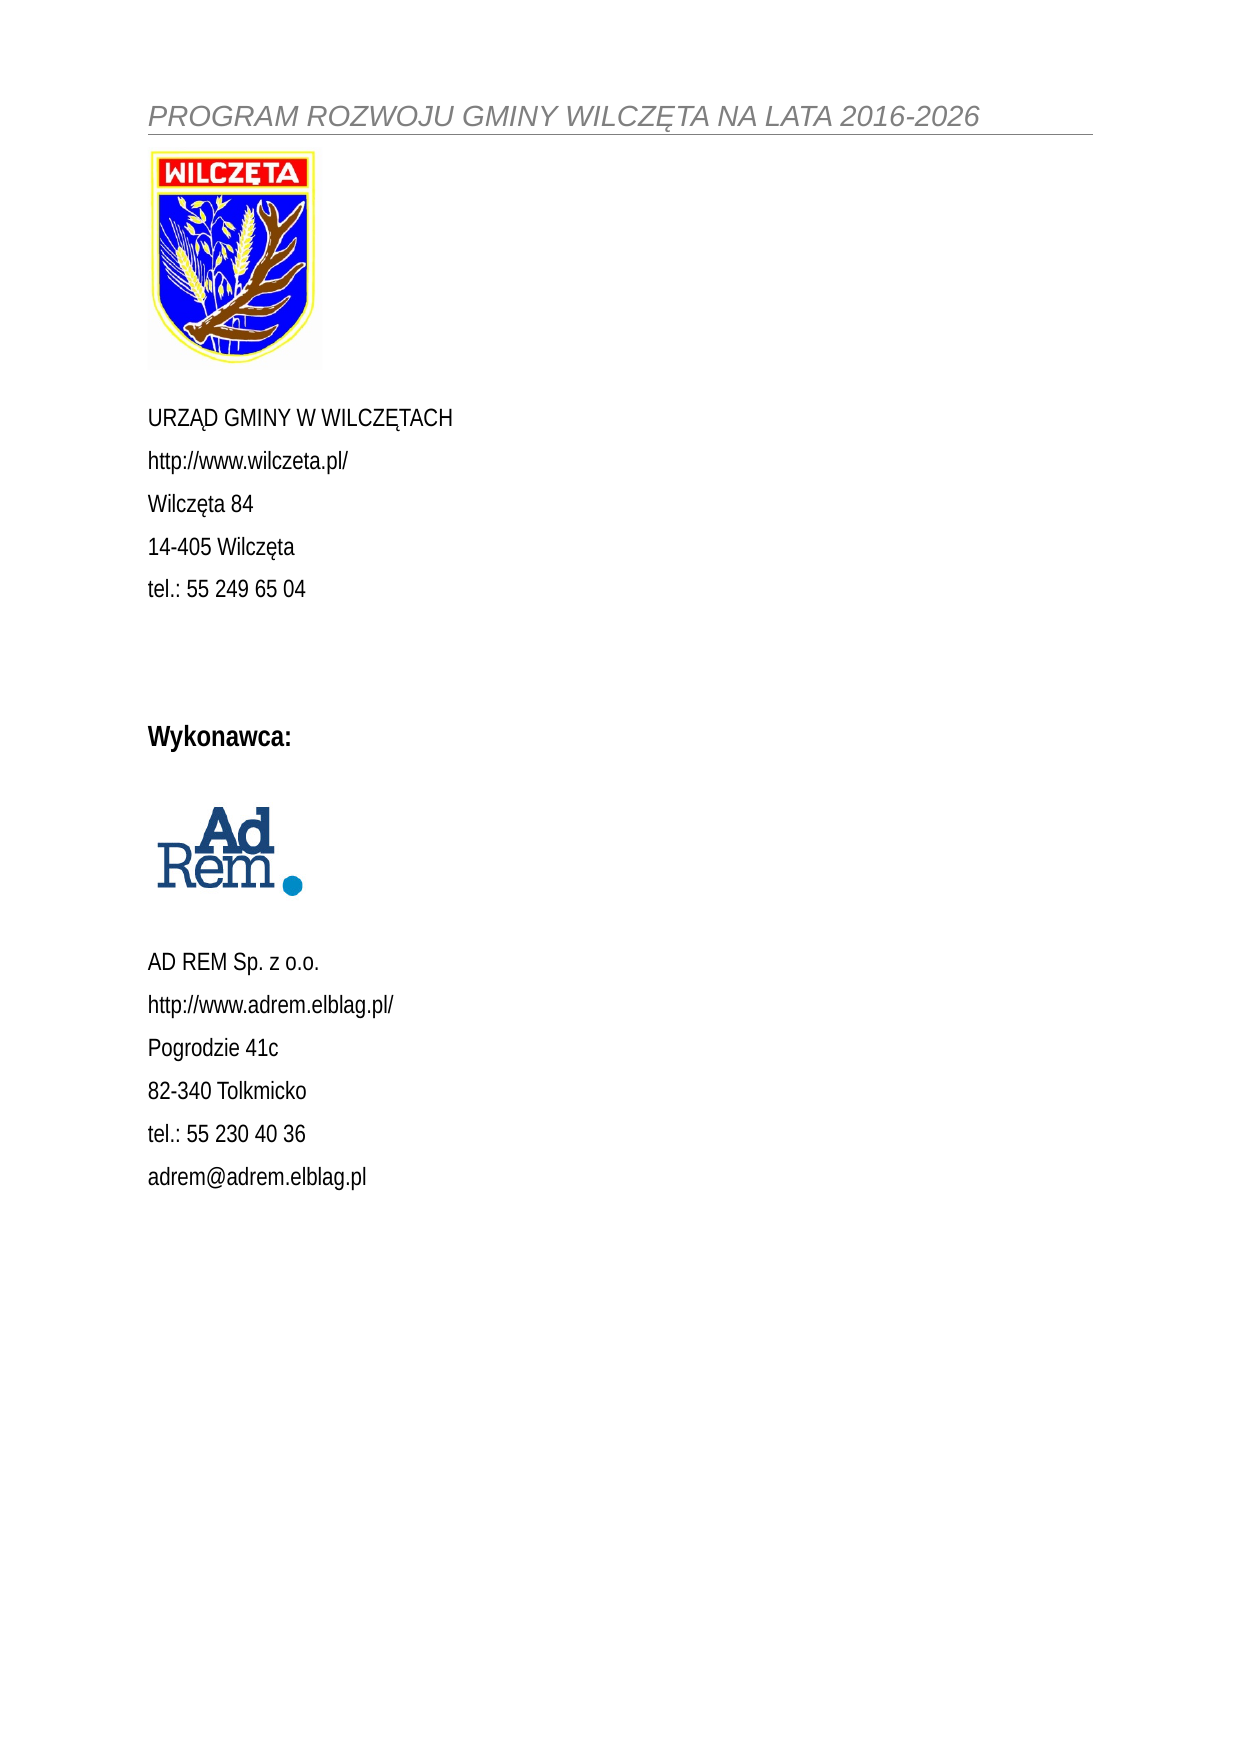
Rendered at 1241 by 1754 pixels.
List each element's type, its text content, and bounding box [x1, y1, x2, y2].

text http://www.wilczeta.pl/ [148, 446, 1093, 474]
text tel.: 55 230 40 36 [148, 1119, 1093, 1148]
text http://www.adrem.elblag.pl/ Pogrodzie 41c [148, 990, 1093, 1062]
text AD REM Sp. z o.o. [148, 947, 1093, 976]
text tel.: 55 249 65 04 [148, 574, 1093, 603]
text Wilczęta 84 [148, 489, 1093, 517]
text Wykonawca: [148, 719, 1093, 753]
picture [147, 769, 312, 933]
text URZĄD GMINY W WILCZĘTACH [148, 403, 1093, 431]
picture [147, 147, 323, 370]
text 14-405 Wilczęta [148, 532, 1093, 560]
text adrem@adrem.elblag.pl [148, 1162, 1093, 1191]
text 82-340 Tolkmicko [148, 1076, 1093, 1105]
